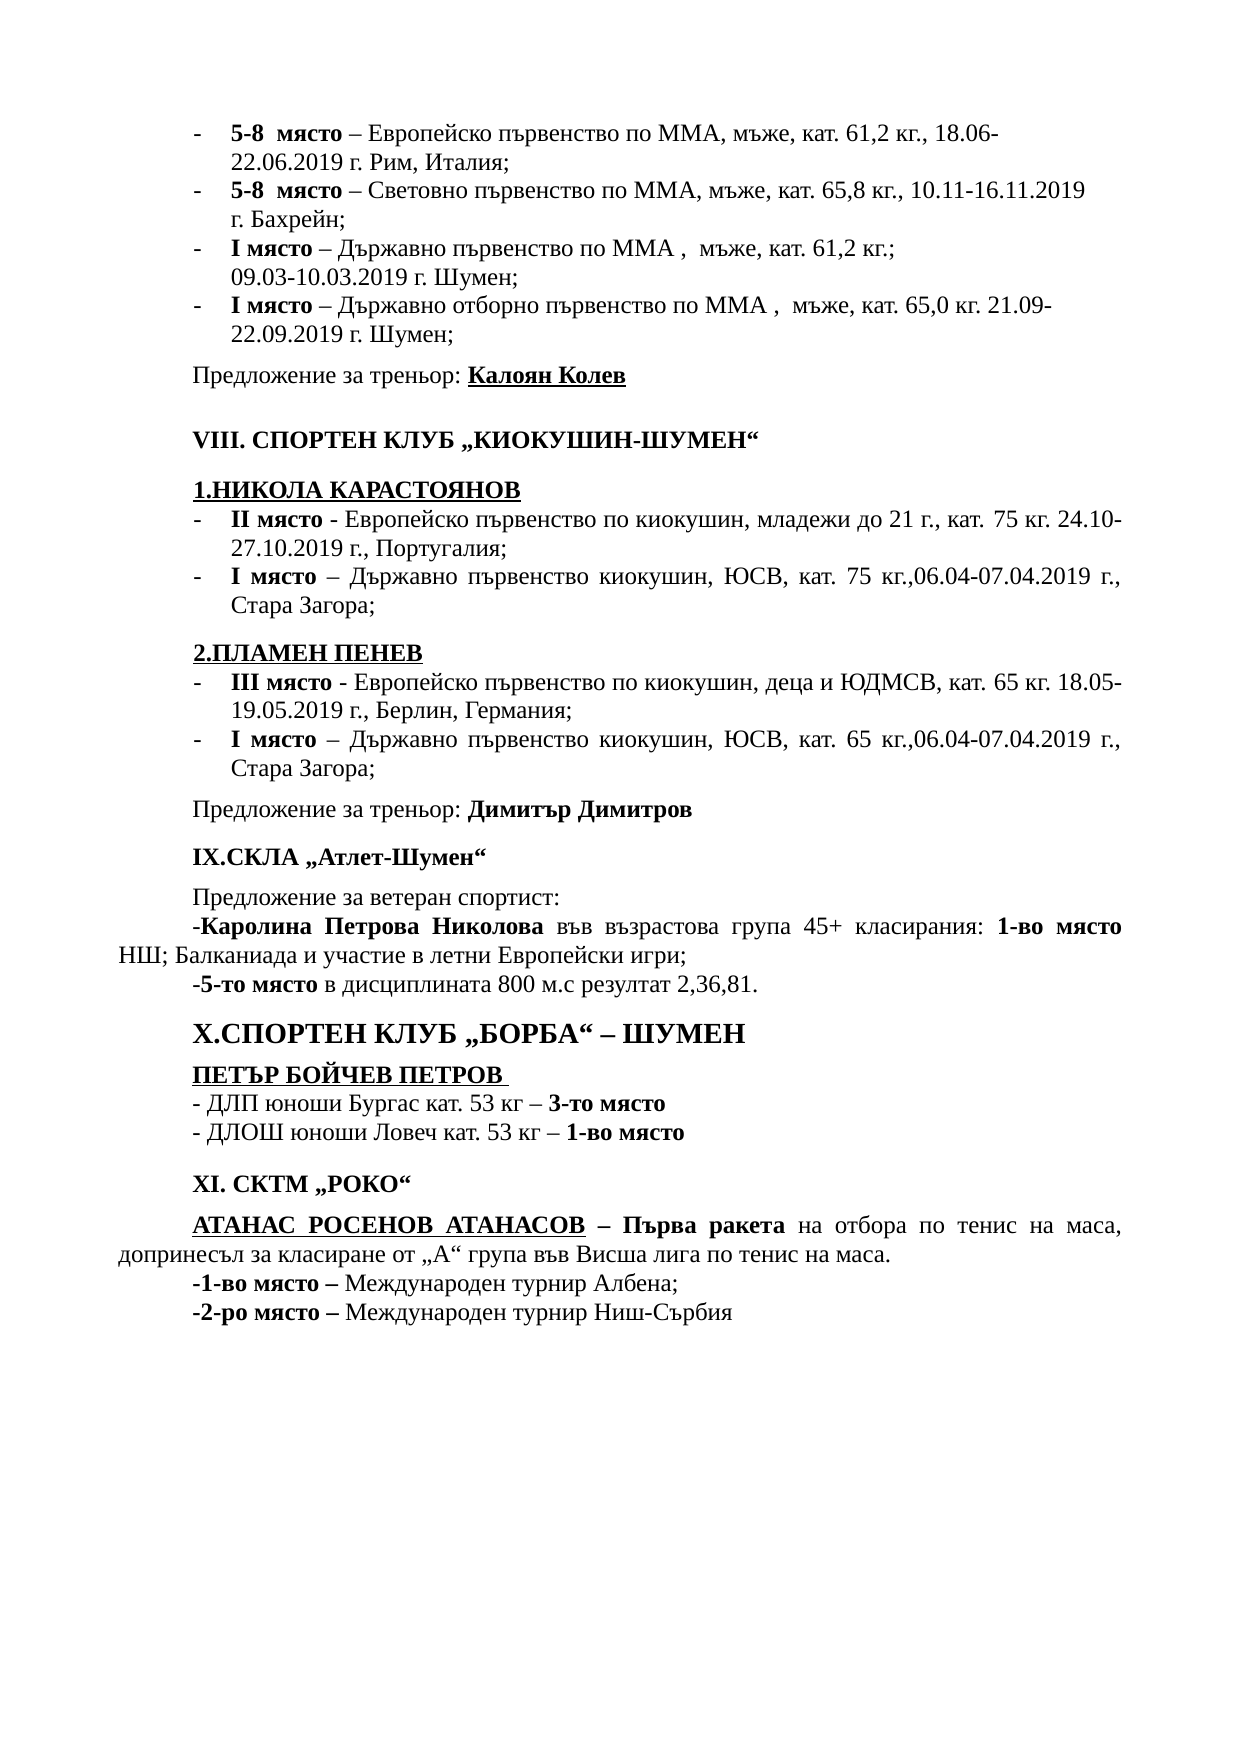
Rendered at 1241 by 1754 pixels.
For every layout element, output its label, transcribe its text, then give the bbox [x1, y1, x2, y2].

text -5-то място в дисциплината 800 м.с резултат 2,36,81. [118, 969, 1122, 997]
text 09.03-10.03.2019 г. Шумен; [231, 262, 1092, 291]
list I място – Държавно първенство киокушин, ЮСВ, кат. 75 кг.,06.04-07.04.2019 г., Стара Загора; [193, 561, 1122, 619]
text - ДЛП юноши Бургас кат. 53 кг – 3-то място [118, 1088, 1122, 1117]
list I място – Държавно първенство киокушин, ЮСВ, кат. 65 кг.,06.04-07.04.2019 г., Стара Загора; [193, 724, 1122, 782]
text 2.ПЛАМЕН ПЕНЕВ [193, 638, 1122, 667]
list 5-8 място – Европейско първенство по ММА, мъже, кат. 61,2 кг., 18.06-22.06.2019 г. Рим, Италия; [193, 118, 1092, 176]
text ПЕТЪР БОЙЧЕВ ПЕТРОВ [118, 1060, 1122, 1088]
list I място – Държавно първенство по ММА , мъже, кат. 61,2 кг.; [193, 233, 1092, 262]
list 5-8 място – Световно първенство по ММА, мъже, кат. 65,8 кг., 10.11-16.11.2019 г. Бахрейн; [193, 176, 1092, 233]
text -Каролина Петрова Николова във възрастова група 45+ класирания: 1-во място НШ; Балканиада и участие в летни Европейски игри; [118, 911, 1122, 969]
list I място – Държавно отборно първенство по ММА , мъже, кат. 65,0 кг. 21.09-22.09.2019 г. Шумен; [193, 291, 1092, 348]
text 1.НИКОЛА КАРАСТОЯНОВ [193, 475, 1122, 504]
text -2-ро място – Международен турнир Ниш-Сърбия [118, 1297, 1122, 1326]
text XI. СКТМ „РОКО“ [118, 1165, 1122, 1199]
text Предложение за треньор: Димитър Димитров [118, 794, 1122, 822]
text -1-во място – Международен турнир Албена; [118, 1268, 1122, 1297]
text АТАНАС РОСЕНОВ АТАНАСОВ – Първа ракета на отбора по тенис на маса, допринесъл за класиране от „А“ група във Висша лига по тенис на маса. [118, 1211, 1122, 1268]
text Предложение за треньор: Калоян Колев [118, 360, 1092, 389]
text IX.СКЛА „Атлет-Шумен“ [118, 842, 1122, 870]
list II място - Европейско първенство по киокушин, младежи до 21 г., кат. 75 кг. 24.10-27.10.2019 г., Португалия; [193, 504, 1122, 561]
list III място - Европейско първенство по киокушин, деца и ЮДМСВ, кат. 65 кг. 18.05-19.05.2019 г., Берлин, Германия; [193, 667, 1122, 724]
text VIII. СПОРТЕН КЛУБ „КИОКУШИН-ШУМЕН“ [118, 418, 1122, 456]
text Предложение за ветеран спортист: [118, 882, 1122, 911]
text - ДЛОШ юноши Ловеч кат. 53 кг – 1-во място [118, 1117, 1122, 1146]
text Х.СПОРТЕН КЛУБ „БОРБА“ – ШУМЕН [118, 1017, 1122, 1050]
